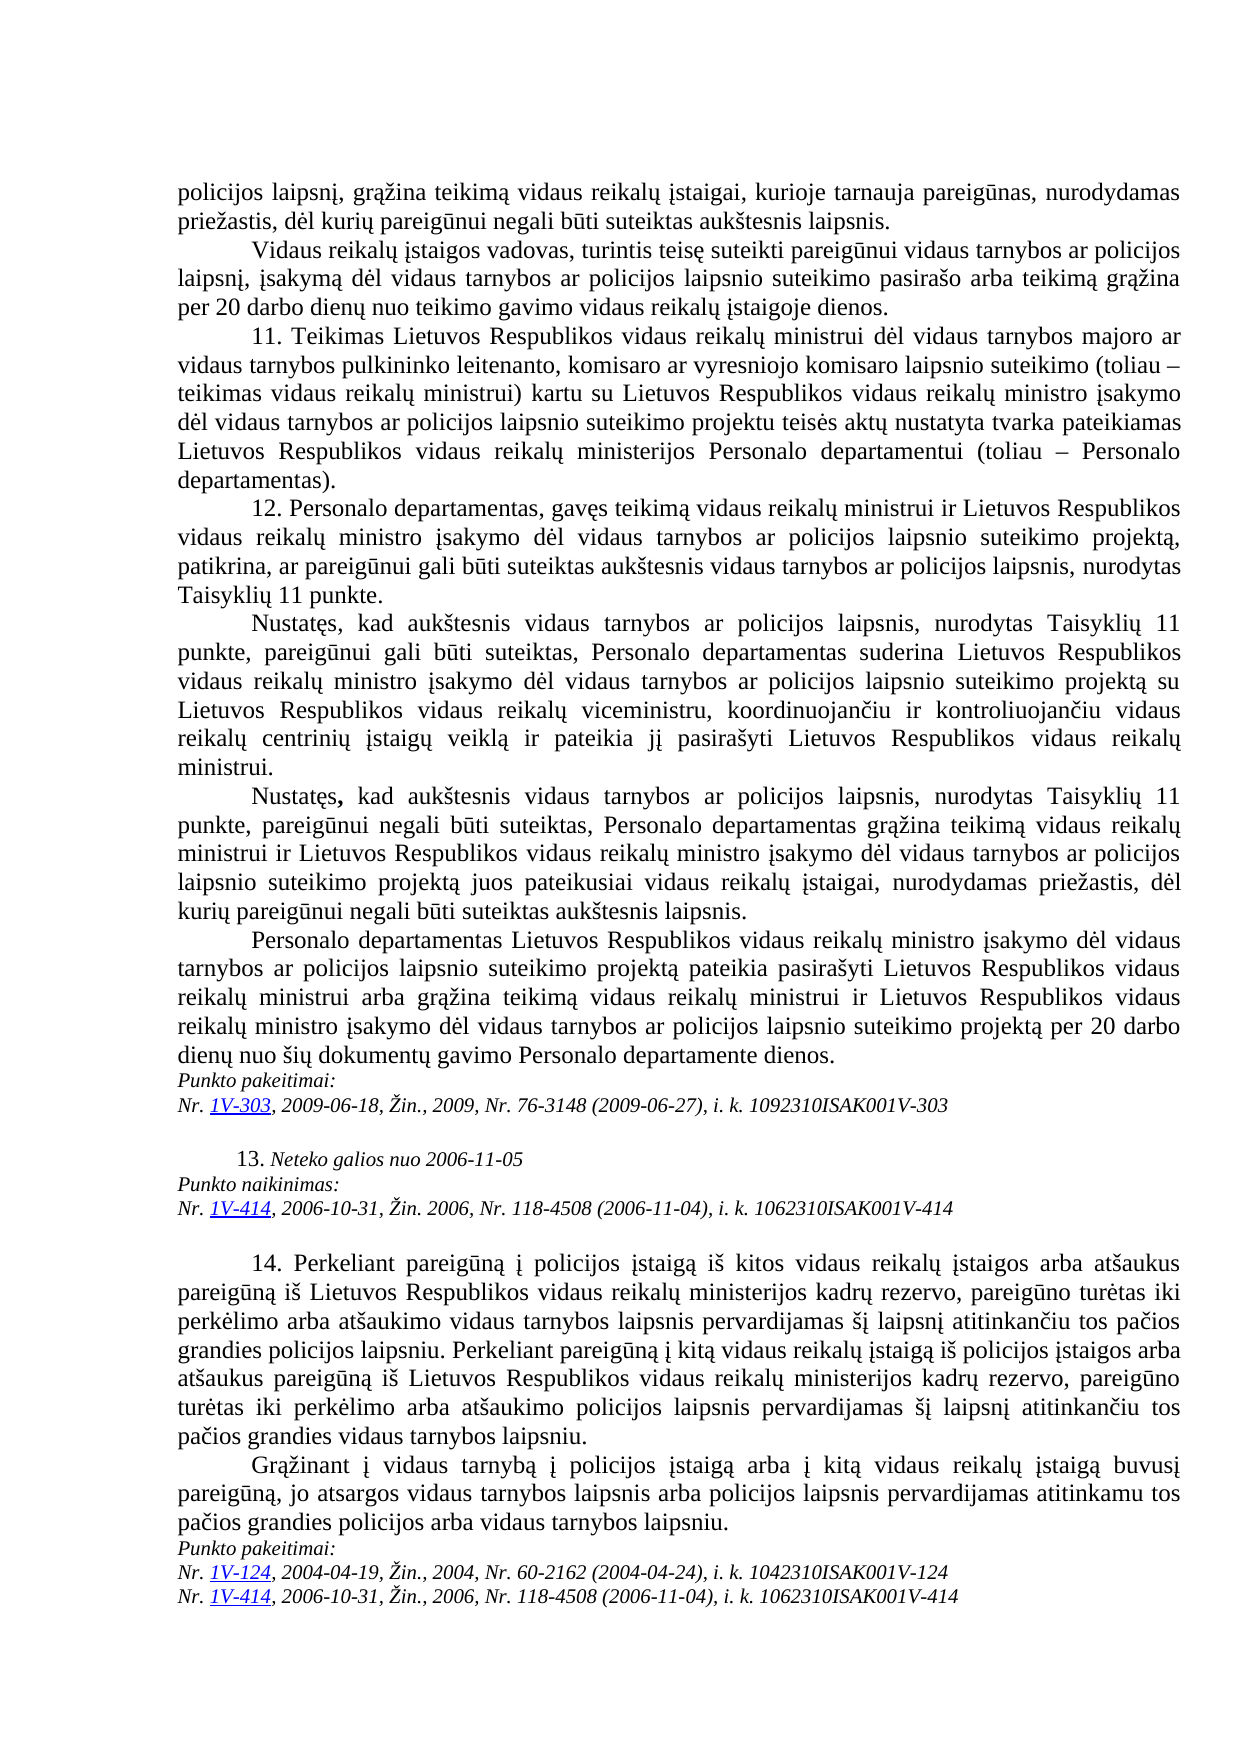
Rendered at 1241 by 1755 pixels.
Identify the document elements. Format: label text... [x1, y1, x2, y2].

text 12. Personalo departamentas, gavęs teikimą vidaus reikalų ministrui ir Lietuvos Respublikos vidaus reikalų ministro įsakymo dėl vidaus tarnybos ar policijos laipsnio suteikimo projektą, patikrina, ar pareigūnui gali būti suteiktas aukštesnis vidaus tarnybos ar policijos laipsnis, nurodytas Taisyklių 11 punkte. [177, 493, 1181, 608]
text Punkto pakeitimai: [177, 1536, 1181, 1560]
text Nr. 1V-414, 2006-10-31, Žin. 2006, Nr. 118-4508 (2006-11-04), i. k. 1062310ISAK001V-414 [177, 1196, 1181, 1220]
text Personalo departamentas Lietuvos Respublikos vidaus reikalų ministro įsakymo dėl vidaus tarnybos ar policijos laipsnio suteikimo projektą pateikia pasirašyti Lietuvos Respublikos vidaus reikalų ministrui arba grąžina teikimą vidaus reikalų ministrui ir Lietuvos Respublikos vidaus reikalų ministro įsakymo dėl vidaus tarnybos ar policijos laipsnio suteikimo projektą per 20 darbo dienų nuo šių dokumentų gavimo Personalo departamente dienos. [177, 925, 1181, 1068]
text Nr. 1V-124, 2004-04-19, Žin., 2004, Nr. 60-2162 (2004-04-24), i. k. 1042310ISAK001V-124 [177, 1560, 1181, 1584]
text Nustatęs, kad aukštesnis vidaus tarnybos ar policijos laipsnis, nurodytas Taisyklių 11 punkte, pareigūnui negali būti suteiktas, Personalo departamentas grąžina teikimą vidaus reikalų ministrui ir Lietuvos Respublikos vidaus reikalų ministro įsakymo dėl vidaus tarnybos ar policijos laipsnio suteikimo projektą juos pateikusiai vidaus reikalų įstaigai, nurodydamas priežastis, dėl kurių pareigūnui negali būti suteiktas aukštesnis laipsnis. [177, 781, 1181, 925]
text Nr. 1V-414, 2006-10-31, Žin., 2006, Nr. 118-4508 (2006-11-04), i. k. 1062310ISAK001V-414 [177, 1584, 1181, 1608]
text Nr. 1V-303, 2009-06-18, Žin., 2009, Nr. 76-3148 (2009-06-27), i. k. 1092310ISAK001V-303 [177, 1092, 1181, 1117]
text 11. Teikimas Lietuvos Respublikos vidaus reikalų ministrui dėl vidaus tarnybos majoro ar vidaus tarnybos pulkininko leitenanto, komisaro ar vyresniojo komisaro laipsnio suteikimo (toliau – teikimas vidaus reikalų ministrui) kartu su Lietuvos Respublikos vidaus reikalų ministro įsakymo dėl vidaus tarnybos ar policijos laipsnio suteikimo projektu teisės aktų nustatyta tvarka pateikiamas Lietuvos Respublikos vidaus reikalų ministerijos Personalo departamentui (toliau – Personalo departamentas). [177, 321, 1181, 493]
text Nustatęs, kad aukštesnis vidaus tarnybos ar policijos laipsnis, nurodytas Taisyklių 11 punkte, pareigūnui gali būti suteiktas, Personalo departamentas suderina Lietuvos Respublikos vidaus reikalų ministro įsakymo dėl vidaus tarnybos ar policijos laipsnio suteikimo projektą su Lietuvos Respublikos vidaus reikalų viceministru, koordinuojančiu ir kontroliuojančiu vidaus reikalų centrinių įstaigų veiklą ir pateikia jį pasirašyti Lietuvos Respublikos vidaus reikalų ministrui. [177, 608, 1181, 781]
text Grąžinant į vidaus tarnybą į policijos įstaigą arba į kitą vidaus reikalų įstaigą buvusį pareigūną, jo atsargos vidaus tarnybos laipsnis arba policijos laipsnis pervardijamas atitinkamu tos pačios grandies policijos arba vidaus tarnybos laipsniu. [177, 1450, 1181, 1536]
text Punkto pakeitimai: [177, 1068, 1181, 1092]
text 13. Neteko galios nuo 2006-11-05 [177, 1145, 1181, 1172]
text 14. Perkeliant pareigūną į policijos įstaigą iš kitos vidaus reikalų įstaigos arba atšaukus pareigūną iš Lietuvos Respublikos vidaus reikalų ministerijos kadrų rezervo, pareigūno turėtas iki perkėlimo arba atšaukimo vidaus tarnybos laipsnis pervardijamas šį laipsnį atitinkančiu tos pačios grandies policijos laipsniu. Perkeliant pareigūną į kitą vidaus reikalų įstaigą iš policijos įstaigos arba atšaukus pareigūną iš Lietuvos Respublikos vidaus reikalų ministerijos kadrų rezervo, pareigūno turėtas iki perkėlimo arba atšaukimo policijos laipsnis pervardijamas šį laipsnį atitinkančiu tos pačios grandies vidaus tarnybos laipsniu. [177, 1248, 1181, 1450]
text Punkto naikinimas: [177, 1172, 1181, 1196]
text Vidaus reikalų įstaigos vadovas, turintis teisę suteikti pareigūnui vidaus tarnybos ar policijos laipsnį, įsakymą dėl vidaus tarnybos ar policijos laipsnio suteikimo pasirašo arba teikimą grąžina per 20 darbo dienų nuo teikimo gavimo vidaus reikalų įstaigoje dienos. [177, 235, 1181, 321]
text policijos laipsnį, grąžina teikimą vidaus reikalų įstaigai, kurioje tarnauja pareigūnas, nurodydamas priežastis, dėl kurių pareigūnui negali būti suteiktas aukštesnis laipsnis. [177, 177, 1181, 235]
